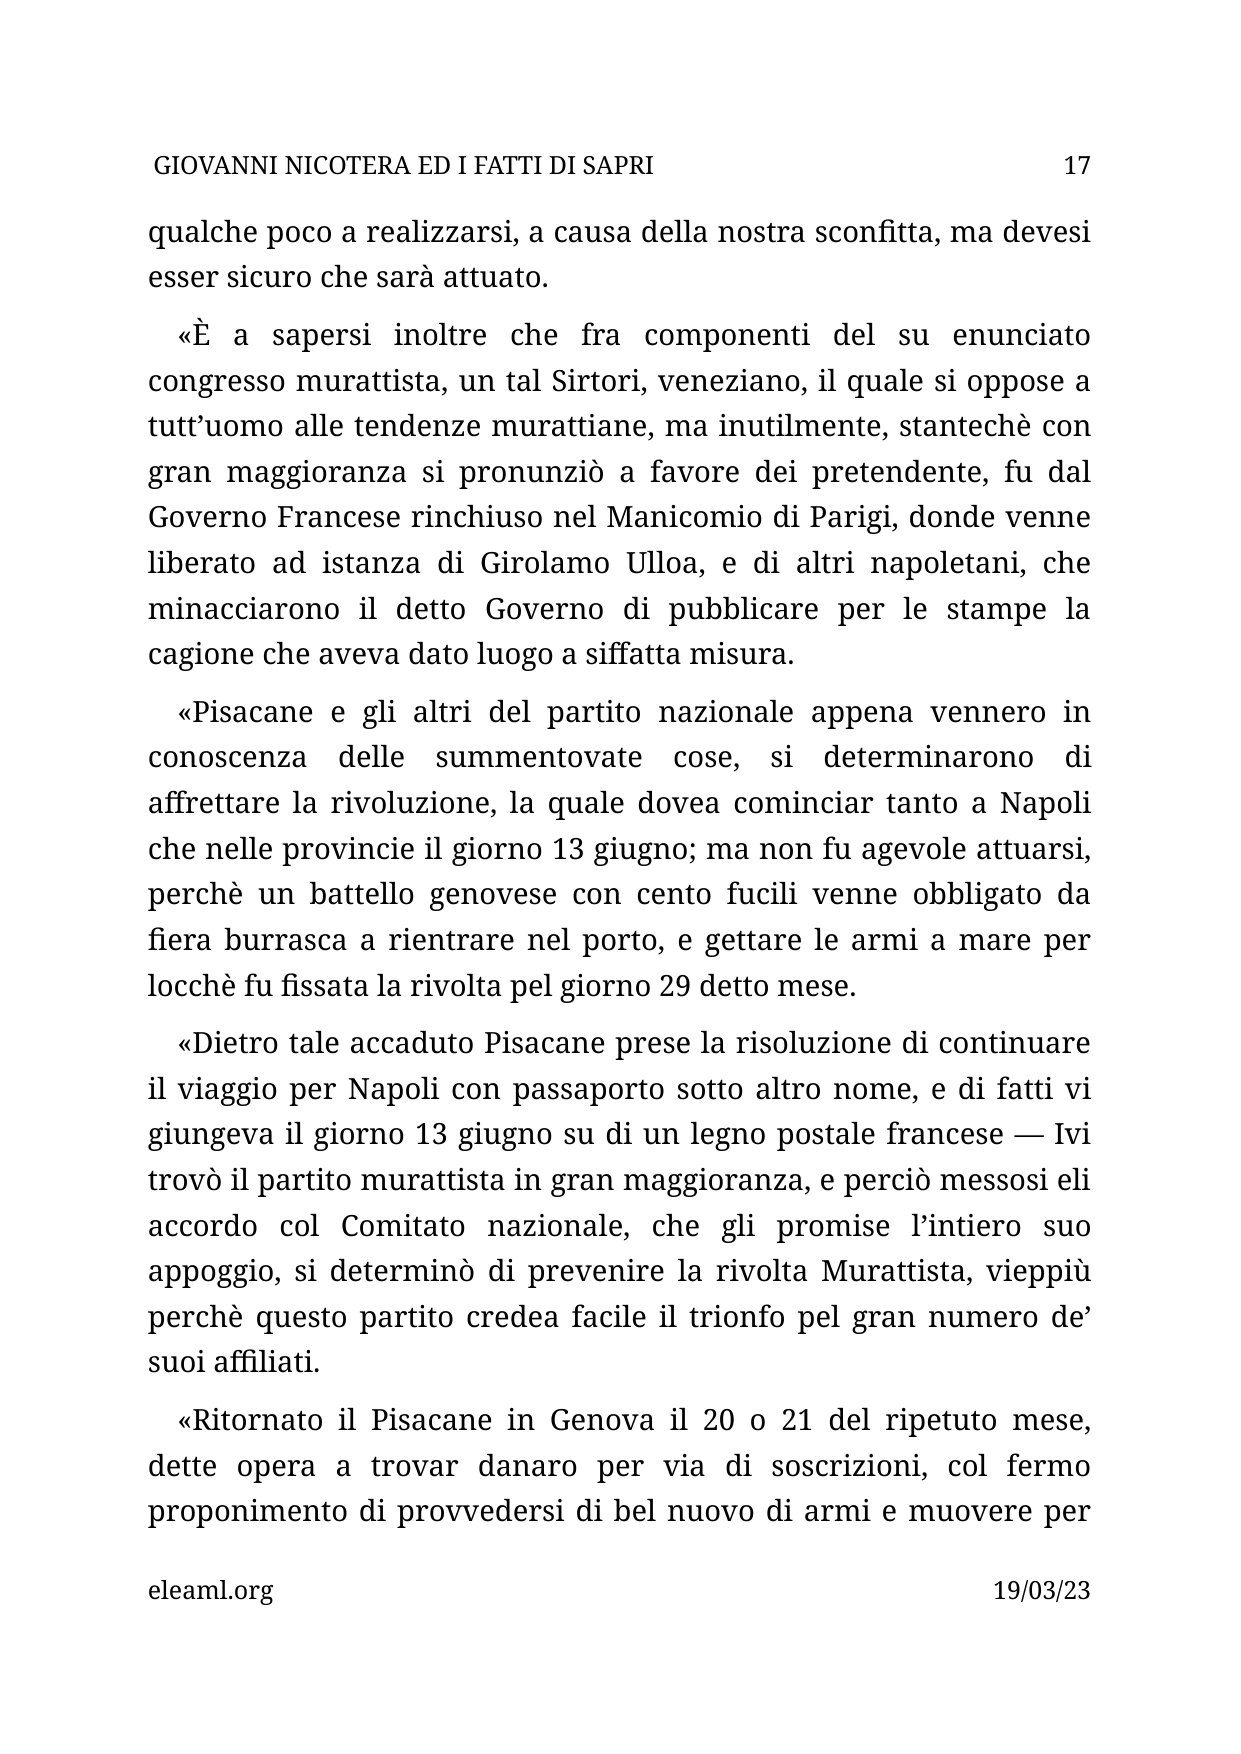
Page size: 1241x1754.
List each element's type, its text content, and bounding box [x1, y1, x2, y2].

text «Ritornato il Pisacane in Genova il 20 o 21 del ripetuto mese, dette opera a trovar danaro per via di soscrizioni, col fermo proponimento di provvedersi di bel nuovo di armi e muovere per [148, 1399, 1093, 1530]
text «È a sapersi inoltre che fra componenti del su enunciato congresso murattista, un tal Sirtori, veneziano, il quale si oppose a tutt’uomo alle tendenze murattiane, ma inutilmente, stantechè con gran maggioranza si pronunziò a favore dei pretendente, fu dal Governo Francese rinchiuso nel Manicomio di Parigi, donde venne liberato ad istanza di Girolamo Ulloa, e di altri napoletani, che minacciarono il detto Governo di pubblicare per le stampe la cagione che aveva dato luogo a siffatta misura. [148, 314, 1093, 673]
text «Dietro tale accaduto Pisacane prese la risoluzione di continuare il viaggio per Napoli con passaporto sotto altro nome, e di fatti vi giungeva il giorno 13 giugno su di un legno postale francese — Ivi trovò il partito murattista in gran maggioranza, e perciò messosi eli accordo col Comitato nazionale, che gli promise l’intiero suo appoggio, si determinò di prevenire la rivolta Murattista, vieppiù perchè questo partito credea facile il trionfo pel gran numero de’ suoi affiliati. [148, 1022, 1093, 1381]
text qualche poco a realizzarsi, a causa della nostra sconfitta, ma devesi esser sicuro che sarà attuato. [148, 211, 1093, 296]
text «Pisacane e gli altri del partito nazionale appena vennero in conoscenza delle summentovate cose, si determinarono di affrettare la rivoluzione, la quale dovea cominciar tanto a Napoli che nelle provincie il giorno 13 giugno; ma non fu agevole attuarsi, perchè un battello genovese con cento fucili venne obbligato da fiera burrasca a rientrare nel porto, e gettare le armi a mare per locchè fu fissata la rivolta pel giorno 29 detto mese. [148, 691, 1093, 1004]
